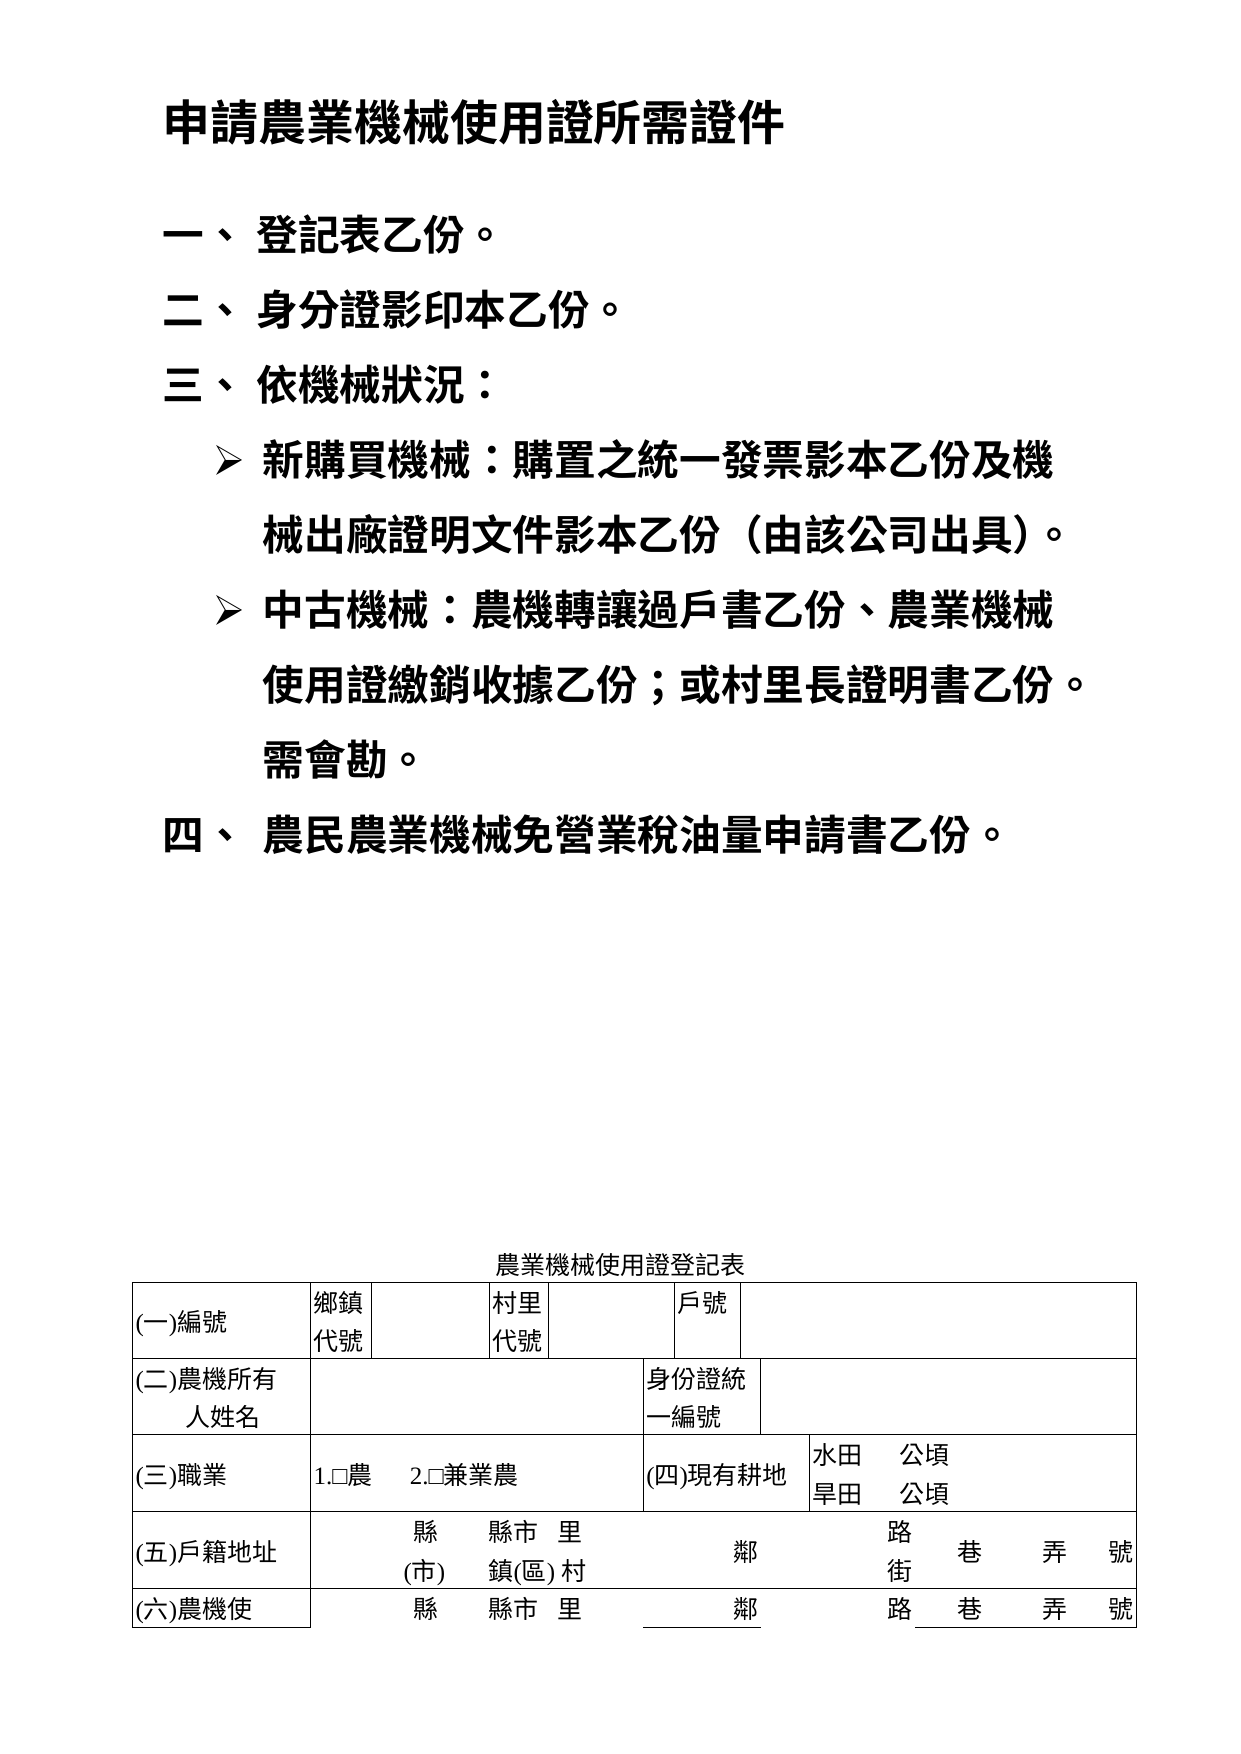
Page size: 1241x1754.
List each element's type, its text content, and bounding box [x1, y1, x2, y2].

table_cell 1.□農 2.□兼業農 [311, 1435, 643, 1511]
table_cell 縣市 里 [448, 1512, 643, 1550]
table_header [372, 1283, 489, 1358]
table_cell 弄 [985, 1512, 1070, 1588]
list 依機械狀況： [162, 344, 1078, 419]
table_cell 路 [761, 1512, 915, 1550]
table_cell 弄 [985, 1589, 1070, 1627]
table_cell 縣市 里 [448, 1589, 643, 1627]
table_cell 水田 公頃 [810, 1435, 1136, 1473]
table_cell 號 [1070, 1589, 1136, 1627]
table_header 鄉鎮代號 [311, 1283, 371, 1358]
table_cell 鄰 [643, 1589, 761, 1627]
table_header 戶號 [675, 1283, 740, 1358]
text 申請農業機械使用證所需證件 [162, 82, 1078, 157]
table_cell (四)現有耕地 [644, 1435, 809, 1511]
table_cell 縣 [311, 1589, 448, 1627]
list 登記表乙份。 [162, 194, 1078, 269]
table_cell (三)職業 [133, 1435, 310, 1511]
table_cell (六)農機使 [133, 1589, 310, 1627]
table_cell [761, 1359, 1136, 1434]
text 農業機械使用證登記表 [162, 1244, 1078, 1282]
table_cell [311, 1359, 643, 1434]
table_cell 街 [761, 1550, 915, 1588]
table_cell 鎮(區) 村 [448, 1550, 643, 1588]
table_cell (二)農機所有 人姓名 [133, 1359, 310, 1434]
table_cell 鄰 [643, 1512, 761, 1588]
list 身分證影印本乙份。 [162, 269, 1078, 344]
table_cell 路 [761, 1589, 915, 1627]
table_header [741, 1283, 1136, 1358]
table_cell 縣 [311, 1512, 448, 1550]
table_cell (市) [311, 1550, 448, 1588]
table_header 村里代號 [490, 1283, 548, 1358]
list 中古機械：農機轉讓過戶書乙份、農業機械使用證繳銷收據乙份；或村里長證明書乙份。需會勘。 [212, 569, 1078, 794]
table_cell 巷 [915, 1589, 985, 1627]
table_cell 旱田 公頃 [810, 1473, 1136, 1511]
list 新購買機械：購置之統一發票影本乙份及機械出廠證明文件影本乙份（由該公司出具）。 [212, 419, 1078, 569]
table_cell 身份證統一編號 [644, 1359, 760, 1434]
list 農民農業機械免營業稅油量申請書乙份。 [162, 794, 1078, 869]
table_header (一)編號 [133, 1283, 310, 1358]
table_cell 號 [1070, 1512, 1136, 1588]
table_header [549, 1283, 674, 1358]
table_cell (五)戶籍地址 [133, 1512, 310, 1588]
table_cell 巷 [915, 1512, 985, 1588]
